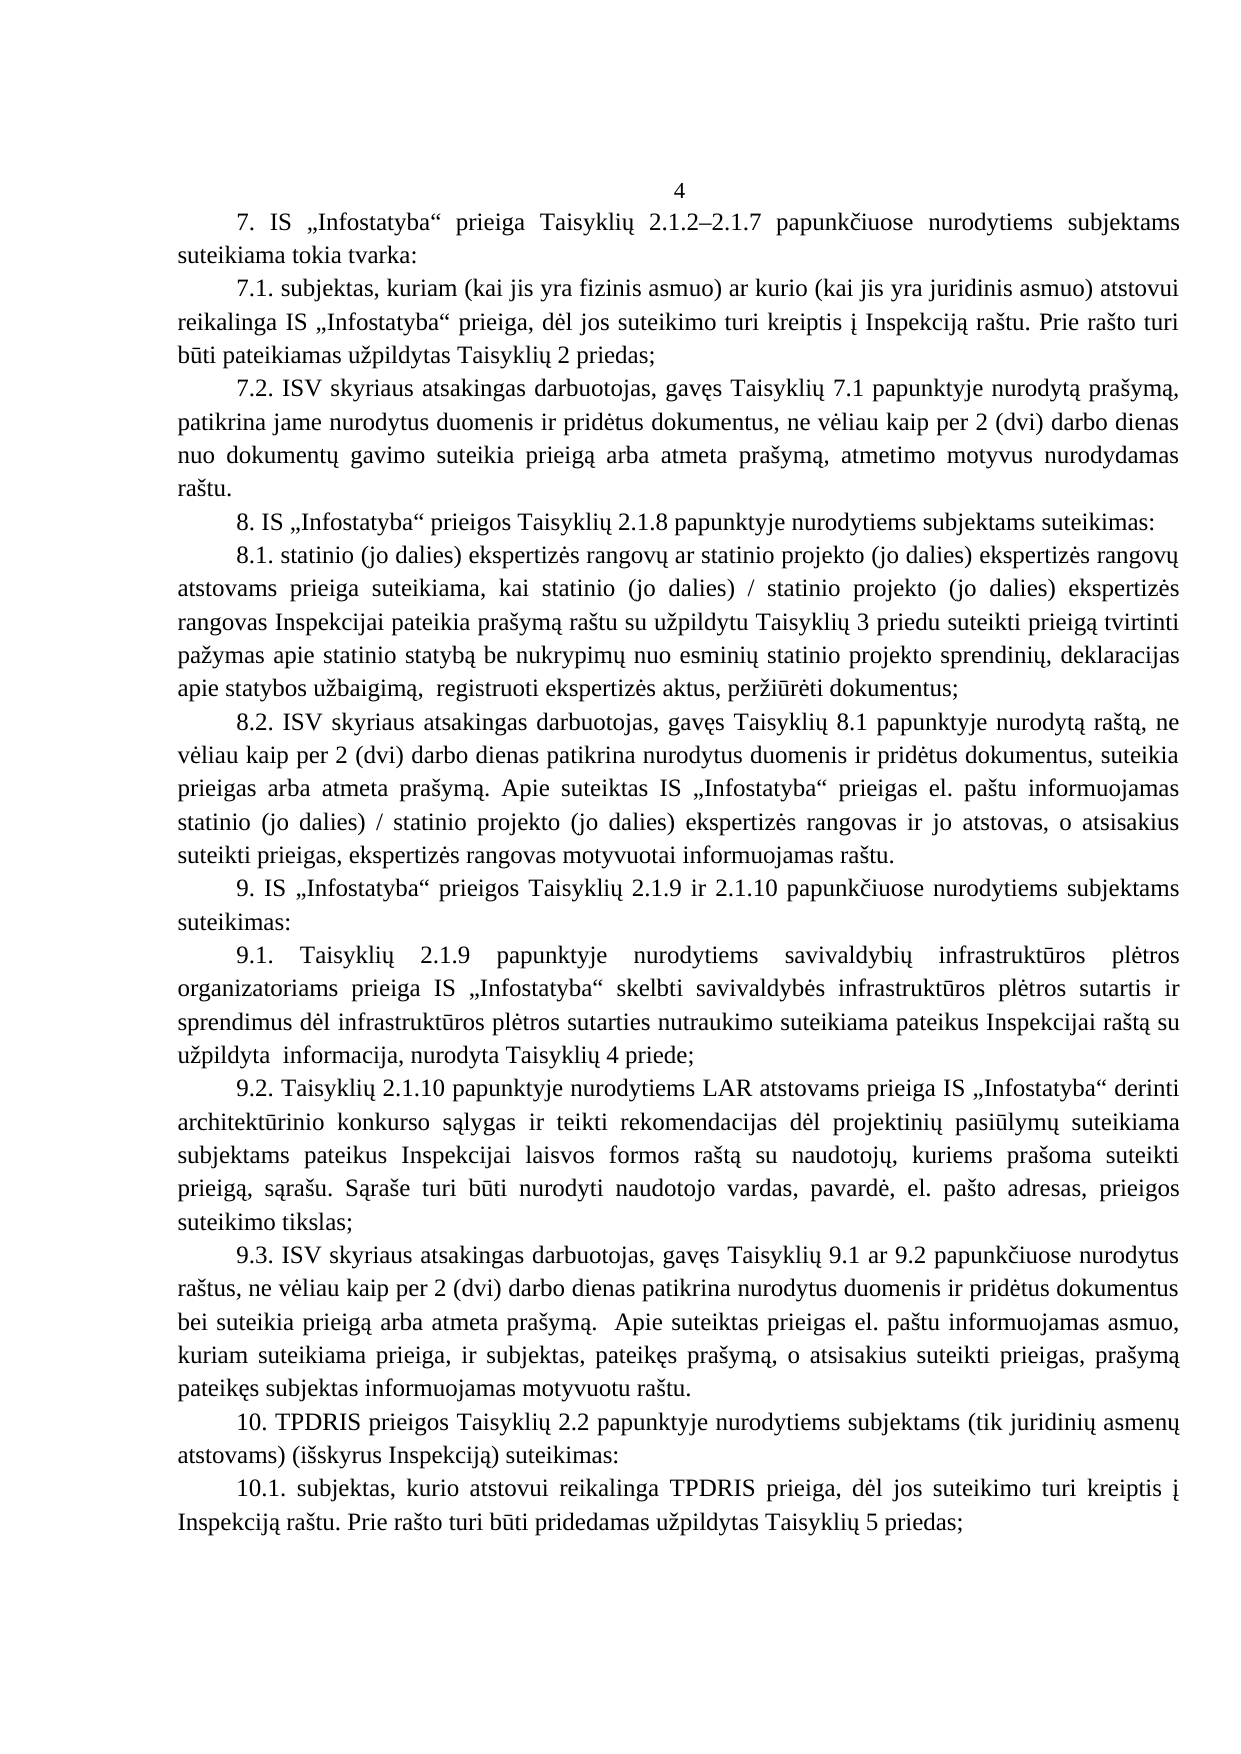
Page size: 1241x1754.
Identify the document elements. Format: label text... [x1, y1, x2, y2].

text 8.1. statinio (jo dalies) ekspertizės rangovų ar statinio projekto (jo dalies) ekspertizės rangovų atstovams prieiga suteikiama, kai statinio (jo dalies) / statinio projekto (jo dalies) ekspertizės rangovas Inspekcijai pateikia prašymą raštu su užpildytu Taisyklių 3 priedu suteikti prieigą tvirtinti pažymas apie statinio statybą be nukrypimų nuo esminių statinio projekto sprendinių, deklaracijas apie statybos užbaigimą, registruoti ekspertizės aktus, peržiūrėti dokumentus; [177, 540, 1181, 702]
text 9.2. Taisyklių 2.1.10 papunktyje nurodytiems LAR atstovams prieiga IS „Infostatyba“ derinti architektūrinio konkurso sąlygas ir teikti rekomendacijas dėl projektinių pasiūlymų suteikiama subjektams pateikus Inspekcijai laisvos formos raštą su naudotojų, kuriems prašoma suteikti prieigą, sąrašu. Sąraše turi būti nurodyti naudotojo vardas, pavardė, el. pašto adresas, prieigos suteikimo tikslas; [177, 1073, 1181, 1235]
text 7.1. subjektas, kuriam (kai jis yra fizinis asmuo) ar kurio (kai jis yra juridinis asmuo) atstovui reikalinga IS „Infostatyba“ prieiga, dėl jos suteikimo turi kreiptis į Inspekciją raštu. Prie rašto turi būti pateikiamas užpildytas Taisyklių 2 priedas; [177, 273, 1181, 369]
text 7. IS „Infostatyba“ prieiga Taisyklių 2.1.2–2.1.7 papunkčiuose nurodytiems subjektams suteikiama tokia tvarka: [177, 207, 1181, 269]
text 9. IS „Infostatyba“ prieigos Taisyklių 2.1.9 ir 2.1.10 papunkčiuose nurodytiems subjektams suteikimas: [177, 873, 1181, 935]
text 10.1. subjektas, kurio atstovui reikalinga TPDRIS prieiga, dėl jos suteikimo turi kreiptis į Inspekciją raštu. Prie rašto turi būti pridedamas užpildytas Taisyklių 5 priedas; [177, 1473, 1181, 1535]
text 9.1. Taisyklių 2.1.9 papunktyje nurodytiems savivaldybių infrastruktūros plėtros organizatoriams prieiga IS „Infostatyba“ skelbti savivaldybės infrastruktūros plėtros sutartis ir sprendimus dėl infrastruktūros plėtros sutarties nutraukimo suteikiama pateikus Inspekcijai raštą su užpildyta informacija, nurodyta Taisyklių 4 priede; [177, 940, 1181, 1069]
text 8. IS „Infostatyba“ prieigos Taisyklių 2.1.8 papunktyje nurodytiems subjektams suteikimas: [177, 507, 1181, 535]
text 7.2. ISV skyriaus atsakingas darbuotojas, gavęs Taisyklių 7.1 papunktyje nurodytą prašymą, patikrina jame nurodytus duomenis ir pridėtus dokumentus, ne vėliau kaip per 2 (dvi) darbo dienas nuo dokumentų gavimo suteikia prieigą arba atmeta prašymą, atmetimo motyvus nurodydamas raštu. [177, 373, 1181, 502]
text 10. TPDRIS prieigos Taisyklių 2.2 papunktyje nurodytiems subjektams (tik juridinių asmenų atstovams) (išskyrus Inspekciją) suteikimas: [177, 1407, 1181, 1469]
text 8.2. ISV skyriaus atsakingas darbuotojas, gavęs Taisyklių 8.1 papunktyje nurodytą raštą, ne vėliau kaip per 2 (dvi) darbo dienas patikrina nurodytus duomenis ir pridėtus dokumentus, suteikia prieigas arba atmeta prašymą. Apie suteiktas IS „Infostatyba“ prieigas el. paštu informuojamas statinio (jo dalies) / statinio projekto (jo dalies) ekspertizės rangovas ir jo atstovas, o atsisakius suteikti prieigas, ekspertizės rangovas motyvuotai informuojamas raštu. [177, 707, 1181, 869]
text 9.3. ISV skyriaus atsakingas darbuotojas, gavęs Taisyklių 9.1 ar 9.2 papunkčiuose nurodytus raštus, ne vėliau kaip per 2 (dvi) darbo dienas patikrina nurodytus duomenis ir pridėtus dokumentus bei suteikia prieigą arba atmeta prašymą. Apie suteiktas prieigas el. paštu informuojamas asmuo, kuriam suteikiama prieiga, ir subjektas, pateikęs prašymą, o atsisakius suteikti prieigas, prašymą pateikęs subjektas informuojamas motyvuotu raštu. [177, 1240, 1181, 1402]
